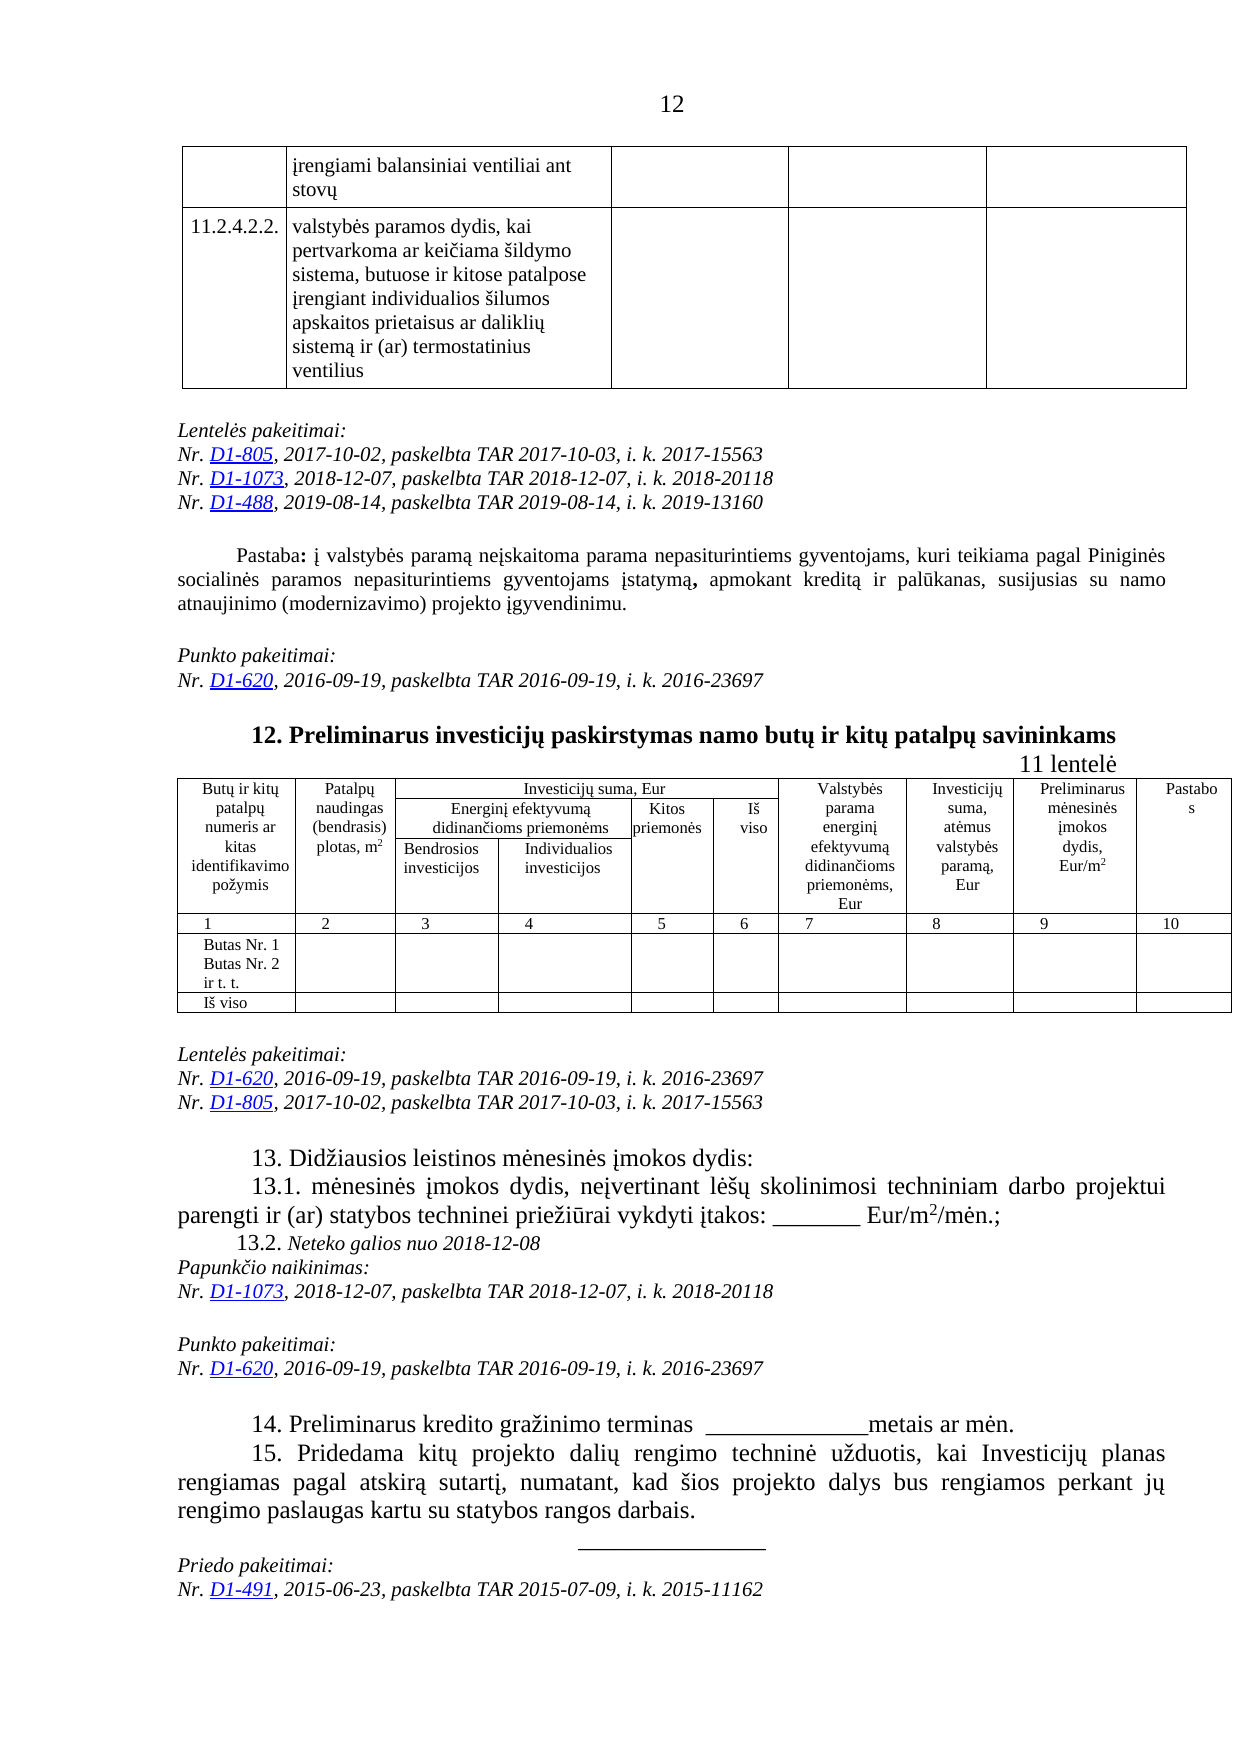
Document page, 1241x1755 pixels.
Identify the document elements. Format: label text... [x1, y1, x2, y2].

table_cell [1014, 993, 1136, 1012]
table_cell Individualios investicijos [499, 839, 631, 913]
table_cell [1137, 993, 1231, 1012]
text Papunkčio naikinimas: [177, 1255, 1167, 1279]
table_cell [632, 934, 713, 992]
text Nr. D1-1073, 2018-12-07, paskelbta TAR 2018-12-07, i. k. 2018-20118 [177, 1279, 1167, 1303]
table_header Investicijų suma, Eur [396, 779, 778, 798]
table_cell 3 [396, 914, 498, 933]
table_cell [499, 993, 631, 1012]
text 13. Didžiausios leistinos mėnesinės įmokos dydis: [177, 1143, 1167, 1171]
table_cell Kitos priemonės [632, 799, 713, 913]
text Punkto pakeitimai: [177, 1332, 1167, 1356]
text Lentelės pakeitimai: [177, 1042, 1167, 1066]
text Pastaba: į valstybės paramą neįskaitoma parama nepasiturintiems gyventojams, kuri teikiama pagal Piniginės socialinės paramos nepasiturintiems gyventojams įstatymą, apmokant kreditą ir palūkanas, susijusias su namo atnaujinimo (modernizavimo) projekto įgyvendinimu. [177, 542, 1167, 615]
table_cell 1 [178, 914, 295, 933]
table_cell Energinį efektyvumą didinančioms priemonėms [396, 799, 631, 837]
table_header Valstybės parama energinį efektyvumą didinančioms priemonėms, Eur [779, 779, 906, 913]
table_header Butų ir kitų patalpų numeris ar kitas identifikavimo požymis [178, 779, 295, 913]
text 11 lentelė [192, 749, 1167, 778]
text 13.2. Neteko galios nuo 2018-12-08 [177, 1229, 1167, 1255]
table_cell įrengiami balansiniai ventiliai ant stovų [287, 147, 611, 207]
table_cell 9 [1014, 914, 1136, 933]
table_cell Bendrosios investicijos [396, 839, 498, 913]
table_cell [789, 208, 986, 388]
table_cell [714, 934, 778, 992]
table_cell Iš viso [178, 993, 295, 1012]
table_cell 11.2.4.2.2. [183, 208, 286, 388]
table_cell 8 [907, 914, 1013, 933]
table_cell [396, 934, 498, 992]
table_cell 5 [632, 914, 713, 933]
table_cell [987, 208, 1186, 388]
table_cell [987, 147, 1186, 207]
table_cell [789, 147, 986, 207]
table_cell 2 [296, 914, 395, 933]
text Punkto pakeitimai: [177, 643, 1167, 667]
text 13.1. mėnesinės įmokos dydis, neįvertinant lėšų skolinimosi techniniam darbo projektui parengti ir (ar) statybos techninei priežiūrai vykdyti įtakos: _______ Eur/m2/mėn.; [177, 1171, 1167, 1229]
table_cell Iš viso [714, 799, 778, 913]
text Nr. D1-488, 2019-08-14, paskelbta TAR 2019-08-14, i. k. 2019-13160 [177, 490, 1167, 514]
text Nr. D1-620, 2016-09-19, paskelbta TAR 2016-09-19, i. k. 2016-23697 [177, 1356, 1167, 1380]
table_cell [1014, 934, 1136, 992]
table_cell [612, 147, 788, 207]
table_cell 10 [1137, 914, 1231, 933]
table_cell 7 [779, 914, 906, 933]
table_cell [1137, 934, 1231, 992]
text Nr. D1-620, 2016-09-19, paskelbta TAR 2016-09-19, i. k. 2016-23697 [177, 667, 1167, 692]
table_cell [907, 934, 1013, 992]
text Priedo pakeitimai: [177, 1553, 1167, 1577]
table_cell [499, 934, 631, 992]
table_cell valstybės paramos dydis, kai pertvarkoma ar keičiama šildymo sistema, butuose ir kitose patalpose įrengiant individualios šilumos apskaitos prietaisus ar daliklių sistemą ir (ar) termostatinius ventilius [287, 208, 611, 388]
table_cell [612, 208, 788, 388]
table_header Patalpų naudingas (bendrasis) plotas, m2 [296, 779, 395, 913]
table_cell [632, 993, 713, 1012]
text 12. Preliminarus investicijų paskirstymas namo butų ir kitų patalpų savininkams [177, 720, 1167, 749]
table_cell [296, 993, 395, 1012]
text Nr. D1-1073, 2018-12-07, paskelbta TAR 2018-12-07, i. k. 2018-20118 [177, 466, 1167, 490]
text 14. Preliminarus kredito gražinimo terminas _____________metais ar mėn. [177, 1409, 1167, 1438]
table_cell Butas Nr. 1 Butas Nr. 2 ir t. t. [178, 934, 295, 992]
table_cell [779, 934, 906, 992]
text Nr. D1-805, 2017-10-02, paskelbta TAR 2017-10-03, i. k. 2017-15563 [177, 442, 1167, 466]
table_header Preliminarus mėnesinės įmokos dydis, Eur/m2 [1014, 779, 1136, 913]
table_cell [907, 993, 1013, 1012]
text _______________ [177, 1524, 1167, 1553]
table_cell 4 [499, 914, 631, 933]
text 15. Pridedama kitų projekto dalių rengimo techninė užduotis, kai Investicijų planas rengiamas pagal atskirą sutartį, numatant, kad šios projekto dalys bus rengiamos perkant jų rengimo paslaugas kartu su statybos rangos darbais. [177, 1438, 1167, 1524]
text Lentelės pakeitimai: [177, 417, 1167, 442]
table_cell [779, 993, 906, 1012]
table_cell 6 [714, 914, 778, 933]
table_header Investicijų suma, atėmus valstybės paramą, Eur [907, 779, 1013, 913]
text Nr. D1-491, 2015-06-23, paskelbta TAR 2015-07-09, i. k. 2015-11162 [177, 1577, 1167, 1601]
table_cell [183, 147, 286, 207]
table_cell [396, 993, 498, 1012]
table_header Pastabos [1137, 779, 1231, 913]
text Nr. D1-620, 2016-09-19, paskelbta TAR 2016-09-19, i. k. 2016-23697 [177, 1066, 1167, 1090]
table_cell [296, 934, 395, 992]
table_cell [714, 993, 778, 1012]
text Nr. D1-805, 2017-10-02, paskelbta TAR 2017-10-03, i. k. 2017-15563 [177, 1090, 1167, 1114]
